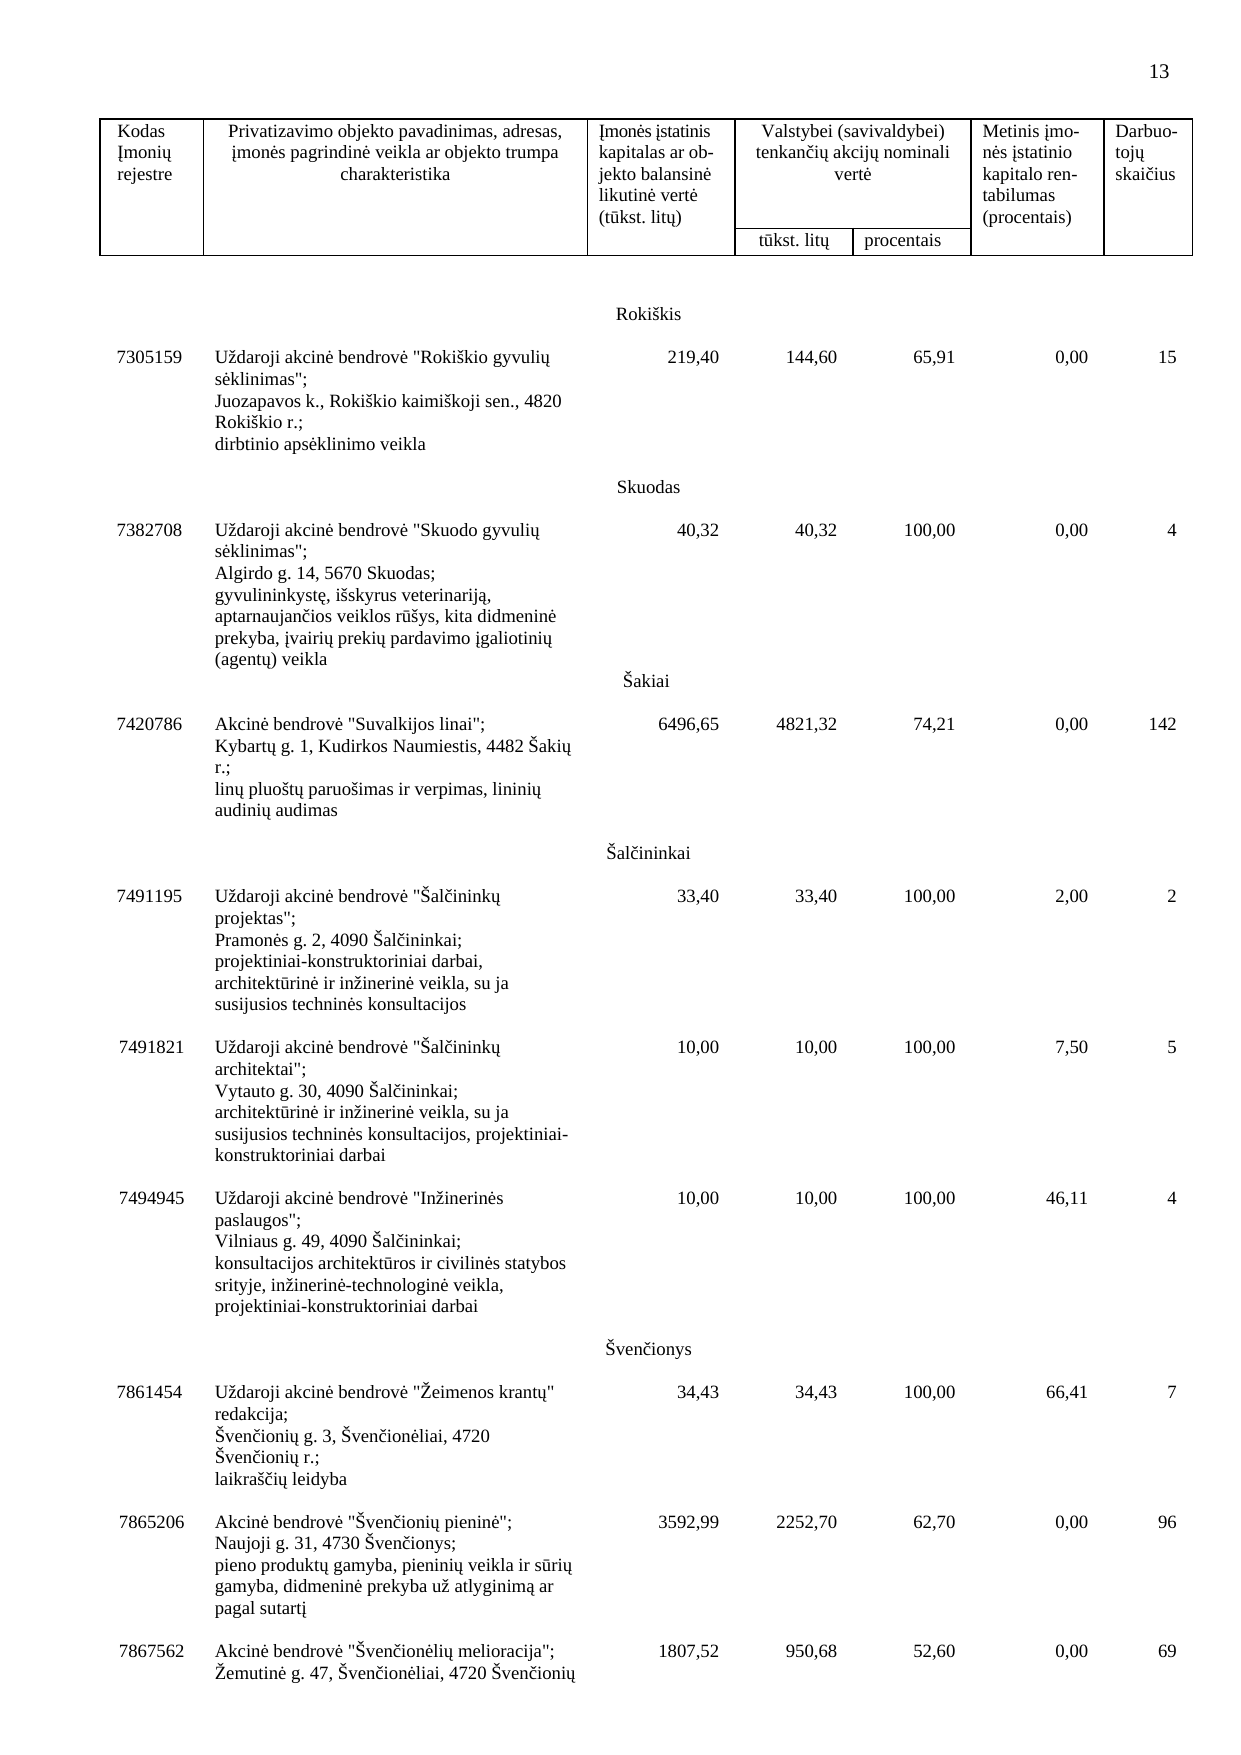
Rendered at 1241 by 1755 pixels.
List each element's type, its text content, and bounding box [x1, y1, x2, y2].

table_cell 144,60 [735, 346, 853, 476]
table_cell [971, 282, 1104, 303]
table_cell [588, 228, 734, 254]
table_cell 219,40 [587, 346, 735, 476]
table_cell [972, 228, 1103, 254]
table_cell 15 [1104, 346, 1192, 476]
table_cell 4 [1104, 1187, 1192, 1338]
table_cell 0,00 [971, 519, 1104, 670]
table_cell 0,00 [971, 713, 1104, 842]
table_cell Uždaroji akcinė bendrovė "Šalčininkų projektas"; Pramonės g. 2, 4090 Šalčininkai; projektiniai-konstruktoriniai darbai, architektūrinė ir inžinerinė veikla, su ja susijusios techninės konsultacijos [203, 885, 587, 1036]
table_cell Šalčininkai [100, 842, 1192, 885]
table_cell 7865206 [100, 1511, 203, 1640]
table_cell 2252,70 [735, 1511, 853, 1640]
table_cell 100,00 [853, 1036, 971, 1187]
table_cell [204, 228, 587, 254]
table_cell 1807,52 [587, 1640, 735, 1683]
table_cell 66,41 [971, 1381, 1104, 1511]
table_header Metinis įmo-nės įstatinio kapitalo ren-tabilumas (procentais) [972, 120, 1103, 227]
table_cell Akcinė bendrovė "Švenčionėlių melioracija"; Žemutinė g. 47, Švenčionėliai, 4720 Švenčionių [203, 1640, 587, 1683]
table_cell 5 [1104, 1036, 1192, 1187]
table_cell 0,00 [971, 346, 1104, 476]
table_cell procentais [854, 229, 970, 254]
table_cell 7491195 [100, 885, 203, 1036]
table_cell 7 [1104, 1381, 1192, 1511]
table_cell 2 [1104, 885, 1192, 1036]
table_cell [853, 256, 971, 282]
table_cell [853, 282, 971, 303]
table_cell 7491821 [100, 1036, 203, 1187]
table_cell 62,70 [853, 1511, 971, 1640]
table_cell 100,00 [853, 885, 971, 1036]
table_cell 142 [1104, 713, 1192, 842]
table_cell tūkst. litų [736, 229, 852, 254]
table_cell Rokiškis [100, 303, 1192, 346]
table_cell 10,00 [587, 1036, 735, 1187]
table_cell 46,11 [971, 1187, 1104, 1338]
table_cell Uždaroji akcinė bendrovė "Žeimenos krantų" redakcija; Švenčionių g. 3, Švenčionėliai, 4720 Švenčionių r.; laikraščių leidyba [203, 1381, 587, 1511]
table_cell Akcinė bendrovė "Švenčionių pieninė"; Naujoji g. 31, 4730 Švenčionys; pieno produktų gamyba, pieninių veikla ir sūrių gamyba, didmeninė prekyba už atlyginimą ar pagal sutartį [203, 1511, 587, 1640]
table_header Įmonės įstatinis kapitalas ar ob-jekto balansinė likutinė vertė (tūkst. litų) [588, 120, 734, 227]
table_cell [1105, 228, 1192, 254]
table_cell 7,50 [971, 1036, 1104, 1187]
table_cell 7382708 [100, 519, 203, 670]
table_cell 3592,99 [587, 1511, 735, 1640]
table_cell 33,40 [735, 885, 853, 1036]
table_cell 10,00 [735, 1036, 853, 1187]
table_cell 0,00 [971, 1511, 1104, 1640]
table_cell 4821,32 [735, 713, 853, 842]
table_cell [735, 256, 853, 282]
table_cell Uždaroji akcinė bendrovė "Inžinerinės paslaugos"; Vilniaus g. 49, 4090 Šalčininkai; konsultacijos architektūros ir civilinės statybos srityje, inžinerinė-technologinė veikla, projektiniai-konstruktoriniai darbai [203, 1187, 587, 1338]
table_cell 2,00 [971, 885, 1104, 1036]
table_cell 7305159 [100, 346, 203, 476]
table_cell [203, 282, 587, 303]
table_cell [100, 256, 203, 282]
table_cell 74,21 [853, 713, 971, 842]
table_cell [1104, 282, 1192, 303]
table_cell Uždaroji akcinė bendrovė "Šalčininkų architektai"; Vytauto g. 30, 4090 Šalčininkai; architektūrinė ir inžinerinė veikla, su ja susijusios techninės konsultacijos, projektiniai-konstruktoriniai darbai [203, 1036, 587, 1187]
table_cell [101, 228, 203, 254]
table_cell 69 [1104, 1640, 1192, 1683]
table_cell 950,68 [735, 1640, 853, 1683]
table_cell 100,00 [853, 1381, 971, 1511]
table_cell 34,43 [735, 1381, 853, 1511]
table_cell [735, 282, 853, 303]
table_cell 40,32 [735, 519, 853, 670]
table_cell 4 [1104, 519, 1192, 670]
table_cell [100, 282, 203, 303]
table_cell 7867562 [100, 1640, 203, 1683]
table_cell [1104, 256, 1192, 282]
table_cell Šakiai [100, 670, 1192, 713]
table_cell 100,00 [853, 519, 971, 670]
table_cell Uždaroji akcinė bendrovė "Rokiškio gyvulių sėklinimas"; Juozapavos k., Rokiškio kaimiškoji sen., 4820 Rokiškio r.; dirbtinio apsėklinimo veikla [203, 346, 587, 476]
table_cell [971, 256, 1104, 282]
table_cell [587, 256, 735, 282]
table_cell 34,43 [587, 1381, 735, 1511]
table_cell 96 [1104, 1511, 1192, 1640]
table_cell Uždaroji akcinė bendrovė "Skuodo gyvulių sėklinimas"; Algirdo g. 14, 5670 Skuodas; gyvulininkystę, išskyrus veterinariją, aptarnaujančios veiklos rūšys, kita didmeninė prekyba, įvairių prekių pardavimo įgaliotinių (agentų) veikla [203, 519, 587, 670]
table_cell Skuodas [100, 476, 1192, 519]
table_cell Akcinė bendrovė "Suvalkijos linai"; Kybartų g. 1, Kudirkos Naumiestis, 4482 Šakių r.; linų pluoštų paruošimas ir verpimas, lininių audinių audimas [203, 713, 587, 842]
table_cell 65,91 [853, 346, 971, 476]
table_cell 7494945 [100, 1187, 203, 1338]
table_cell Švenčionys [100, 1338, 1192, 1381]
table_cell 100,00 [853, 1187, 971, 1338]
table_cell 10,00 [587, 1187, 735, 1338]
table_cell 7420786 [100, 713, 203, 842]
table_header Privatizavimo objekto pavadinimas, adresas, įmonės pagrindinė veikla ar objekto trumpa charakteristika [204, 120, 587, 227]
table_cell 52,60 [853, 1640, 971, 1683]
table_cell 40,32 [587, 519, 735, 670]
table_header Valstybei (savivaldybei) tenkančių akcijų nominali vertė [736, 120, 970, 227]
table_header Darbuo-tojų skaičius [1105, 120, 1192, 227]
table_cell 10,00 [735, 1187, 853, 1338]
table_cell 0,00 [971, 1640, 1104, 1683]
table_cell 33,40 [587, 885, 735, 1036]
table_header Kodas Įmonių rejestre [101, 120, 203, 227]
table_cell [203, 256, 587, 282]
table_cell 6496,65 [587, 713, 735, 842]
table_cell [587, 282, 735, 303]
table_cell 7861454 [100, 1381, 203, 1511]
